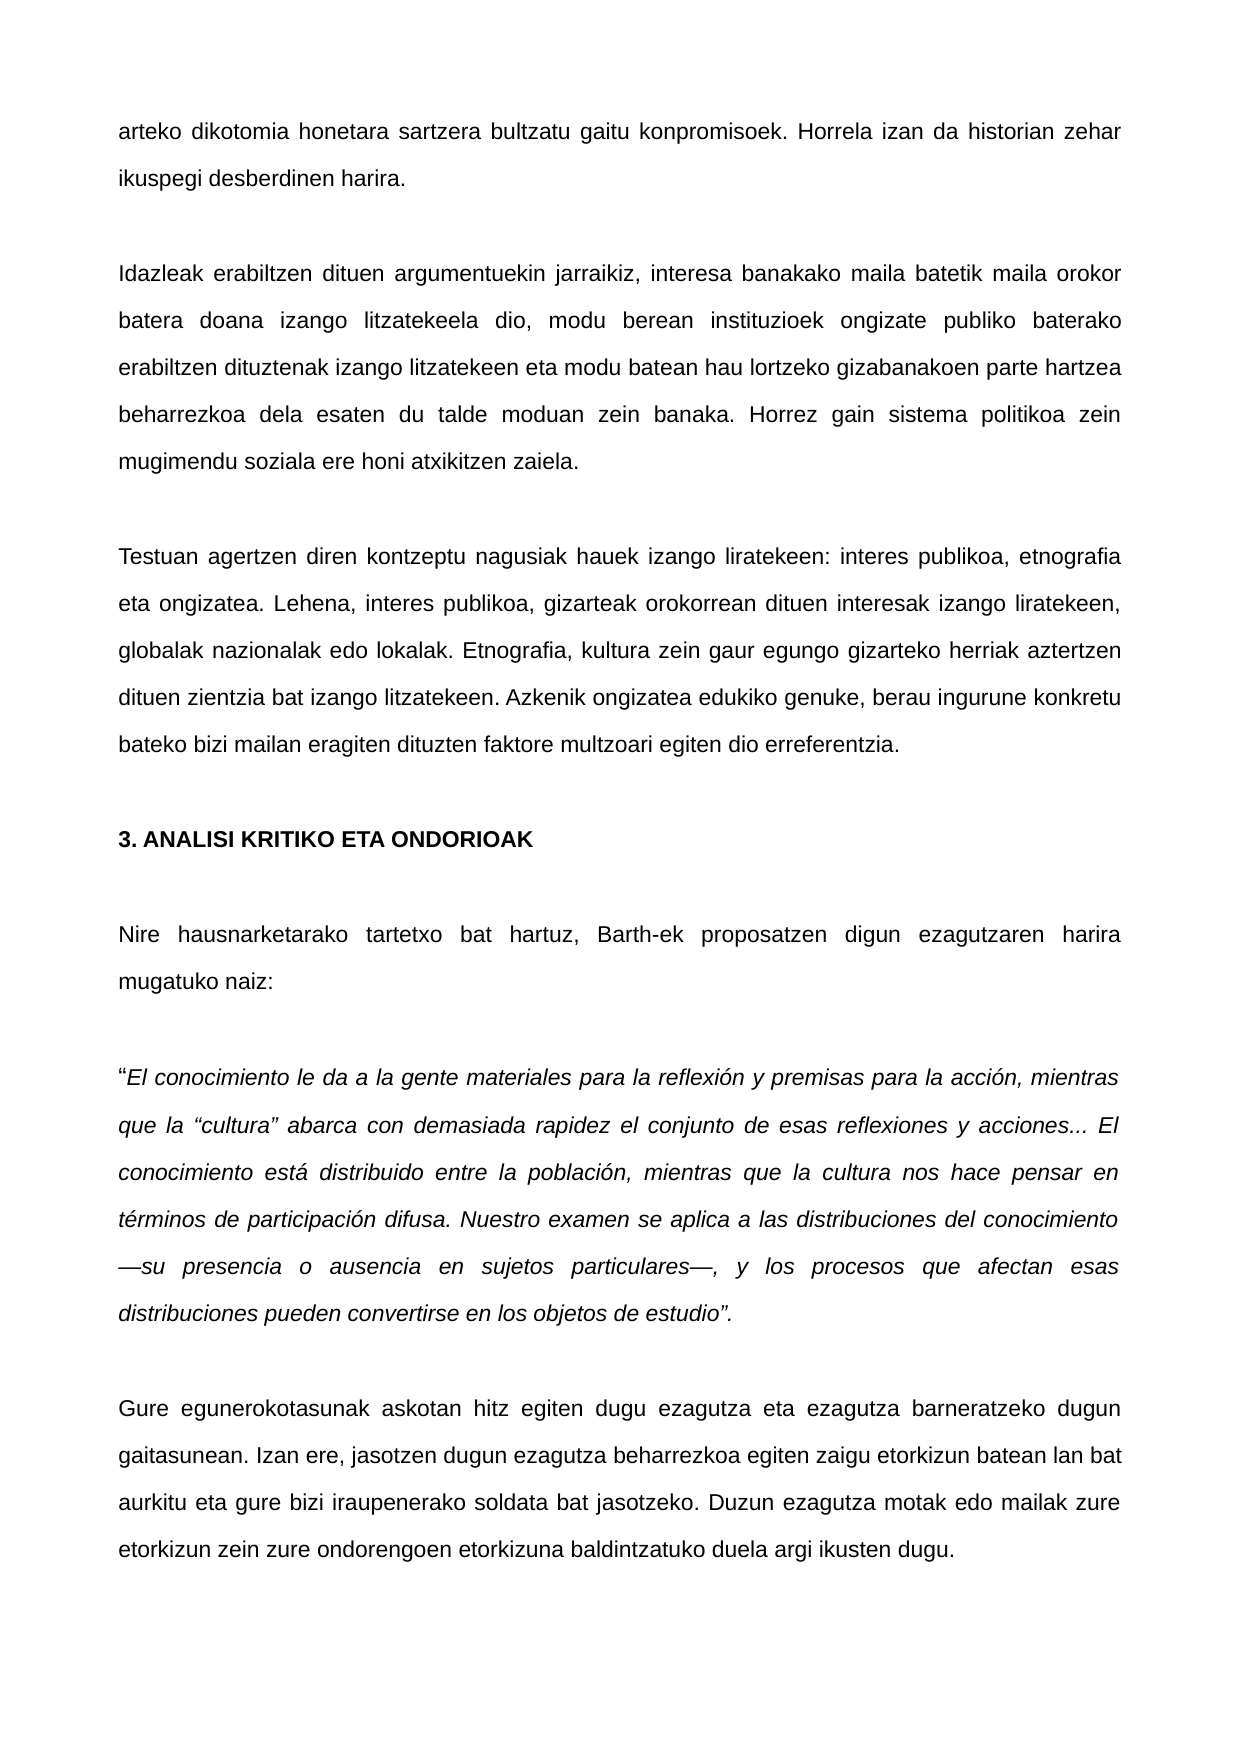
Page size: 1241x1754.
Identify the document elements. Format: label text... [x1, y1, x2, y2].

text Idazleak erabiltzen dituen argumentuekin jarraikiz, interesa banakako maila batetik maila orokor batera doana izango litzatekeela dio, modu berean instituzioek ongizate publiko baterako erabiltzen dituztenak izango litzatekeen eta modu batean hau lortzeko gizabanakoen parte hartzea beharrezkoa dela esaten du talde moduan zein banaka. Horrez gain sistema politikoa zein mugimendu soziala ere honi atxikitzen zaiela. [118, 260, 1122, 474]
text 3. ANALISI KRITIKO ETA ONDORIOAK [118, 826, 1122, 852]
text Gure egunerokotasunak askotan hitz egiten dugu ezagutza eta ezagutza barneratzeko dugun gaitasunean. Izan ere, jasotzen dugun ezagutza beharrezkoa egiten zaigu etorkizun batean lan bat aurkitu eta gure bizi iraupenerako soldata bat jasotzeko. Duzun ezagutza motak edo mailak zure etorkizun zein zure ondorengoen etorkizuna baldintzatuko duela argi ikusten dugu. [118, 1395, 1122, 1562]
text Nire hausnarketarako tartetxo bat hartuz, Barth-ek proposatzen digun ezagutzaren harira mugatuko naiz: [118, 921, 1122, 994]
text “El conocimiento le da a la gente materiales para la reflexión y premisas para la acción, mientras que la “cultura” abarca con demasiada rapidez el conjunto de esas reflexiones y acciones... El conocimiento está distribuido entre la población, mientras que la cultura nos hace pensar en términos de participación difusa. Nuestro examen se aplica a las distribuciones del conocimiento —su presencia o ausencia en sujetos particulares—, y los procesos que afectan esas distribuciones pueden convertirse en los objetos de estudio”. [118, 1062, 1122, 1327]
text arteko dikotomia honetara sartzera bultzatu gaitu konpromisoek. Horrela izan da historian zehar ikuspegi desberdinen harira. [118, 118, 1122, 192]
text Testuan agertzen diren kontzeptu nagusiak hauek izango liratekeen: interes publikoa, etnografia eta ongizatea. Lehena, interes publikoa, gizarteak orokorrean dituen interesak izango liratekeen, globalak nazionalak edo lokalak. Etnografia, kultura zein gaur egungo gizarteko herriak aztertzen dituen zientzia bat izango litzatekeen. Azkenik ongizatea edukiko genuke, berau ingurune konkretu bateko bizi mailan eragiten dituzten faktore multzoari egiten dio erreferentzia. [118, 543, 1122, 758]
